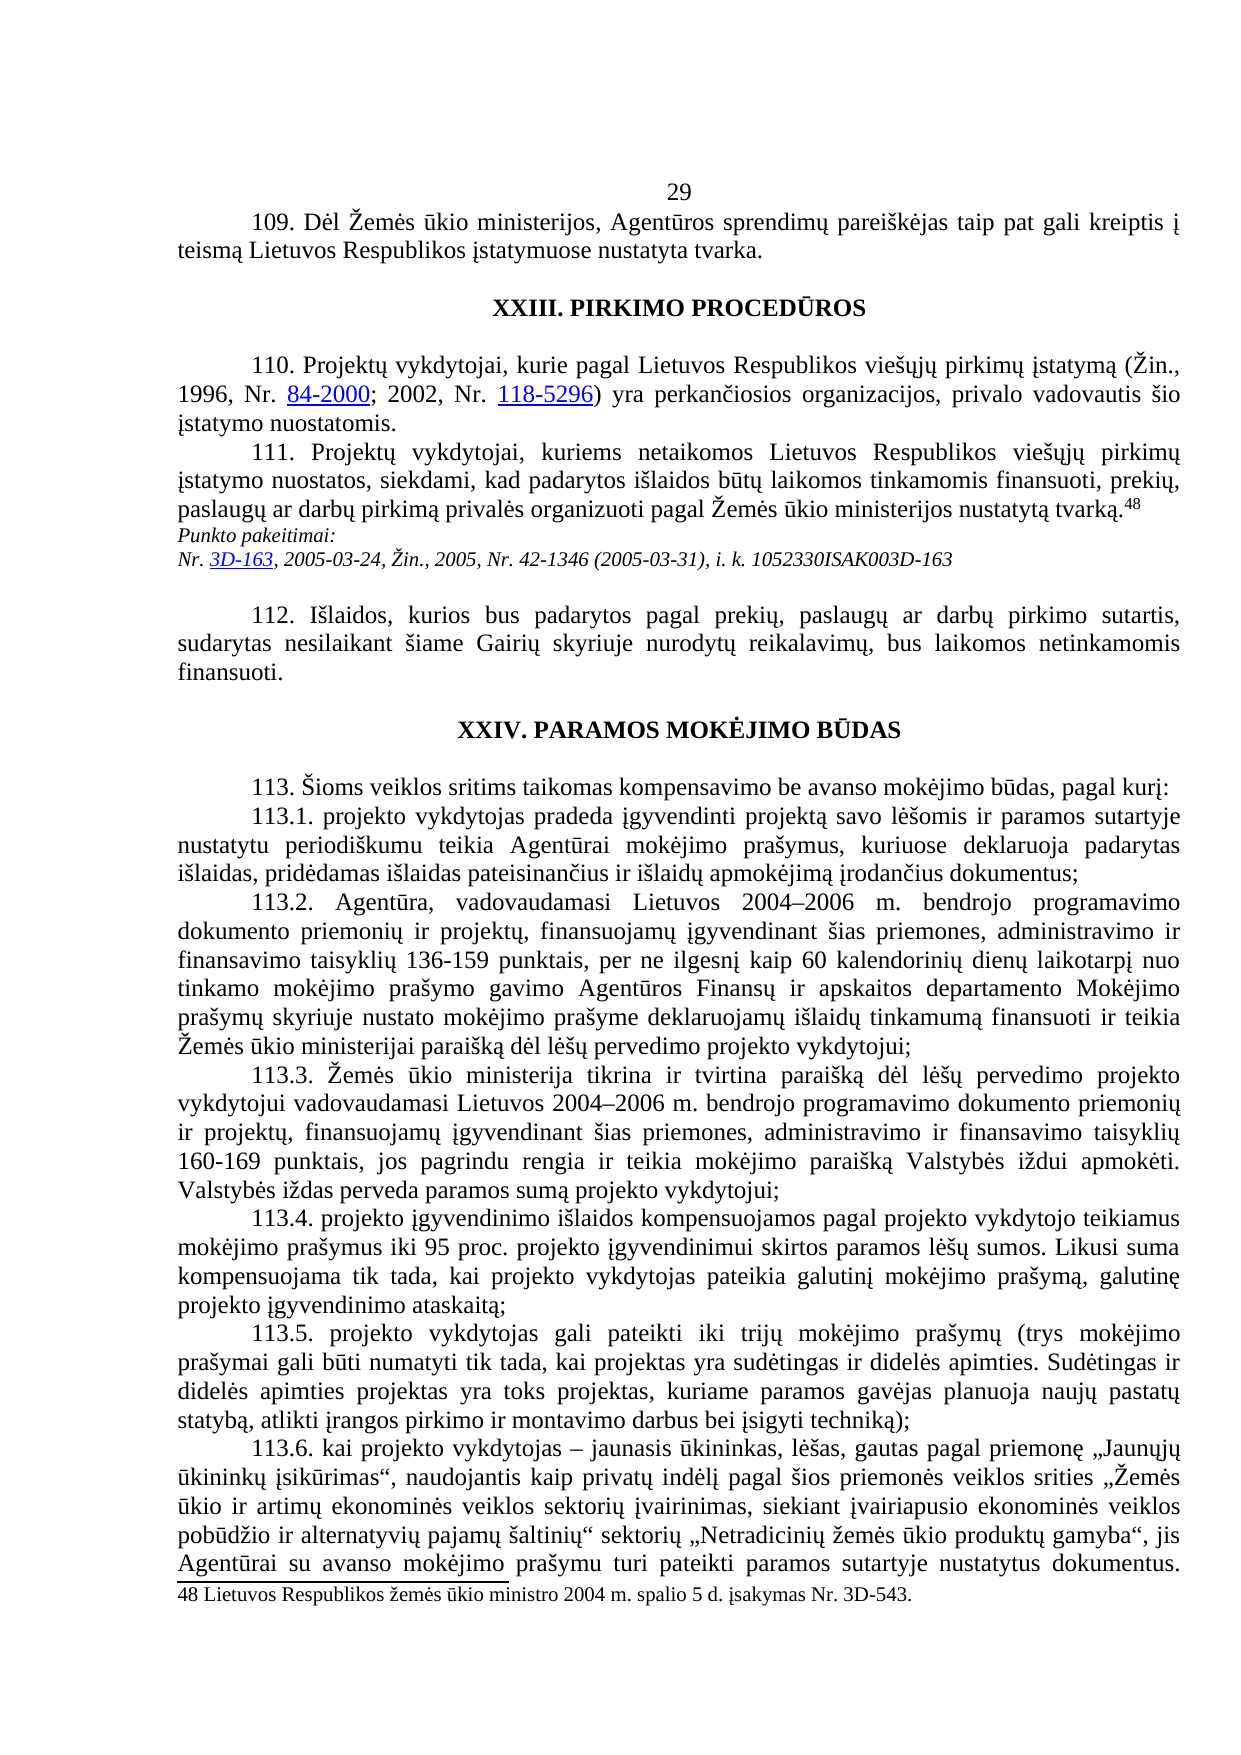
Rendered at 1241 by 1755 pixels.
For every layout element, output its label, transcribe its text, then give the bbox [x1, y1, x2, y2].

text Punkto pakeitimai: [177, 523, 1181, 547]
text 113.3. Žemės ūkio ministerija tikrina ir tvirtina paraišką dėl lėšų pervedimo projekto vykdytojui vadovaudamasi Lietuvos 2004–2006 m. bendrojo programavimo dokumento priemonių ir projektų, finansuojamų įgyvendinant šias priemones, administravimo ir finansavimo taisyklių 160-169 punktais, jos pagrindu rengia ir teikia mokėjimo paraišką Valstybės iždui apmokėti. Valstybės iždas perveda paramos sumą projekto vykdytojui; [177, 1060, 1181, 1203]
text 109. Dėl Žemės ūkio ministerijos, Agentūros sprendimų pareiškėjas taip pat gali kreiptis į teismą Lietuvos Respublikos įstatymuose nustatyta tvarka. [177, 207, 1181, 264]
text 111. Projektų vykdytojai, kuriems netaikomos Lietuvos Respublikos viešųjų pirkimų įstatymo nuostatos, siekdami, kad padarytos išlaidos būtų laikomos tinkamomis finansuoti, prekių, paslaugų ar darbų pirkimą privalės organizuoti pagal Žemės ūkio ministerijos nustatytą tvarką. [177, 437, 1181, 523]
text 110. Projektų vykdytojai, kurie pagal Lietuvos Respublikos viešųjų pirkimų įstatymą (Žin., 1996, Nr. 84-2000; 2002, Nr. 118-5296) yra perkančiosios organizacijos, privalo vadovautis šio įstatymo nuostatomis. [177, 350, 1181, 437]
text 113. Šioms veiklos sritims taikomas kompensavimo be avanso mokėjimo būdas, pagal kurį: [177, 772, 1181, 801]
text 113.4. projekto įgyvendinimo išlaidos kompensuojamos pagal projekto vykdytojo teikiamus mokėjimo prašymus iki 95 proc. projekto įgyvendinimui skirtos paramos lėšų sumos. Likusi suma kompensuojama tik tada, kai projekto vykdytojas pateikia galutinį mokėjimo prašymą, galutinę projekto įgyvendinimo ataskaitą; [177, 1203, 1181, 1318]
text 113.1. projekto vykdytojas pradeda įgyvendinti projektą savo lėšomis ir paramos sutartyje nustatytu periodiškumu teikia Agentūrai mokėjimo prašymus, kuriuose deklaruoja padarytas išlaidas, pridėdamas išlaidas pateisinančius ir išlaidų apmokėjimą įrodančius dokumentus; [177, 801, 1181, 887]
text 113.6. kai projekto vykdytojas – jaunasis ūkininkas, lėšas, gautas pagal priemonę „Jaunųjų ūkininkų įsikūrimas“, naudojantis kaip privatų indėlį pagal šios priemonės veiklos srities „Žemės ūkio ir artimų ekonominės veiklos sektorių įvairinimas, siekiant įvairiapusio ekonominės veiklos pobūdžio ir alternatyvių pajamų šaltinių“ sektorių „Netradicinių žemės ūkio produktų gamyba“, jis Agentūrai su avanso mokėjimo prašymu turi pateikti paramos sutartyje nustatytus dokumentus. [177, 1433, 1181, 1577]
text 112. Išlaidos, kurios bus padarytos pagal prekių, paslaugų ar darbų pirkimo sutartis, sudarytas nesilaikant šiame Gairių skyriuje nurodytų reikalavimų, bus laikomos netinkamomis finansuoti. [177, 600, 1181, 686]
text XXIV. PARAMOS MOKĖJIMO BŪDAS [177, 715, 1181, 743]
text 113.2. Agentūra, vadovaudamasi Lietuvos 2004–2006 m. bendrojo programavimo dokumento priemonių ir projektų, finansuojamų įgyvendinant šias priemones, administravimo ir finansavimo taisyklių 136-159 punktais, per ne ilgesnį kaip 60 kalendorinių dienų laikotarpį nuo tinkamo mokėjimo prašymo gavimo Agentūros Finansų ir apskaitos departamento Mokėjimo prašymų skyriuje nustato mokėjimo prašyme deklaruojamų išlaidų tinkamumą finansuoti ir teikia Žemės ūkio ministerijai paraišką dėl lėšų pervedimo projekto vykdytojui; [177, 887, 1181, 1060]
text Nr. 3D-163, 2005-03-24, Žin., 2005, Nr. 42-1346 (2005-03-31), i. k. 1052330ISAK003D-163 [177, 547, 1181, 571]
text Lietuvos Respublikos žemės ūkio ministro 2004 m. spalio 5 d. įsakymas Nr. 3D-543. [177, 1582, 1181, 1606]
text 113.5. projekto vykdytojas gali pateikti iki trijų mokėjimo prašymų (trys mokėjimo prašymai gali būti numatyti tik tada, kai projektas yra sudėtingas ir didelės apimties. Sudėtingas ir didelės apimties projektas yra toks projektas, kuriame paramos gavėjas planuoja naujų pastatų statybą, atlikti įrangos pirkimo ir montavimo darbus bei įsigyti techniką); [177, 1318, 1181, 1433]
text XXIII. PIRKIMO PROCEDŪROS [177, 293, 1181, 322]
